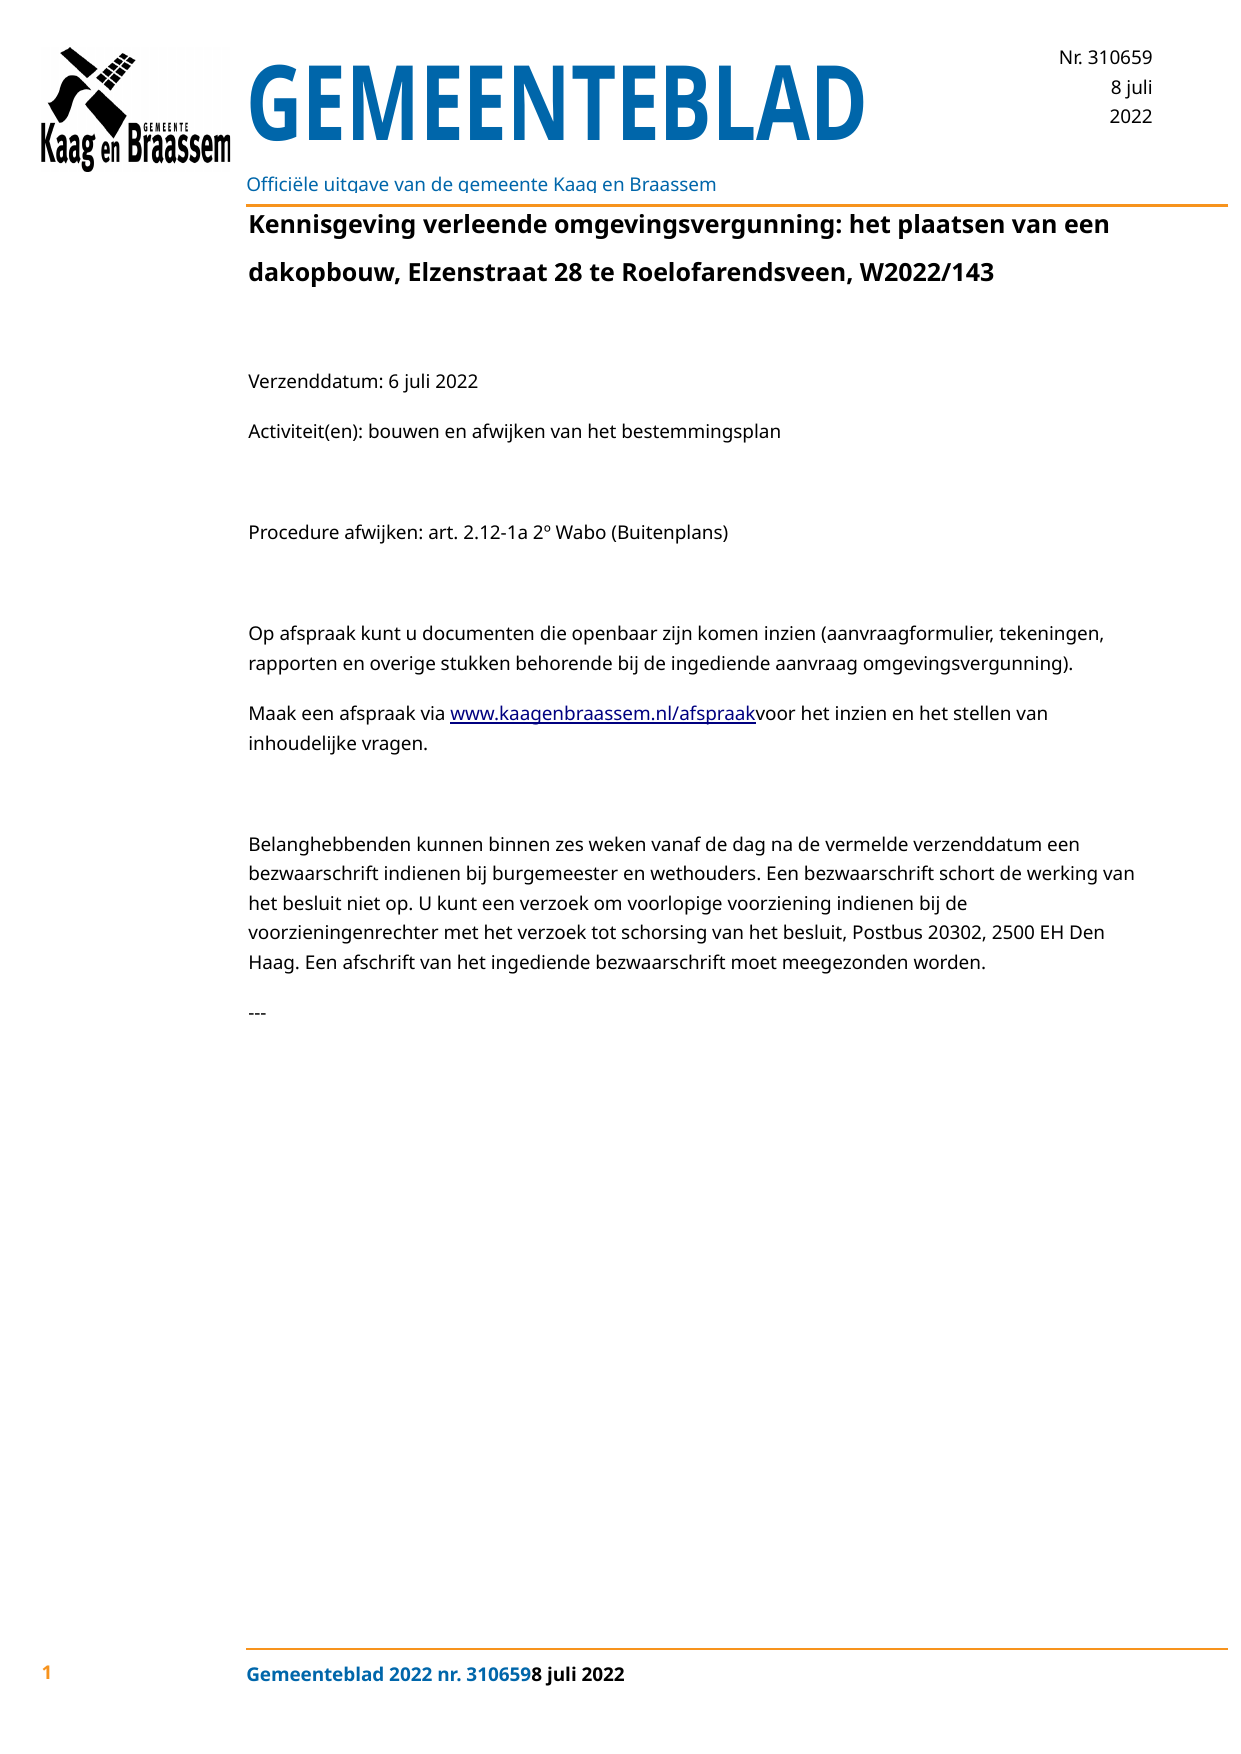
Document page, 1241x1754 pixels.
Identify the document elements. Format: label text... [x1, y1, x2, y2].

text Procedure afwijken: art. 2.12-1a 2º Wabo (Buitenplans) [248, 519, 1152, 545]
text --- [248, 999, 1152, 1025]
text Verzenddatum: 6 juli 2022 [248, 368, 1152, 394]
text Kennisgeving verleende omgevingsvergunning: het plaatsen van een dakopbouw, Elzenstraat 28 te Roelofarendsveen, W2022/143 [248, 207, 1152, 288]
text Activiteit(en): bouwen en afwijken van het bestemmingsplan [248, 419, 1152, 444]
text Op afspraak kunt u documenten die openbaar zijn komen inzien (aanvraagformulier, tekeningen, rapporten en overige stukken behorende bij de ingediende aanvraag omgevingsvergunning). [248, 620, 1152, 676]
picture [41, 47, 231, 172]
text Maak een afspraak via www.kaagenbraassem.nl/afspraakvoor het inzien en het stellen van inhoudelijke vragen. [248, 700, 1152, 756]
text Belanghebbenden kunnen binnen zes weken vanaf de dag na de vermelde verzenddatum een bezwaarschrift indienen bij burgemeester en wethouders. Een bezwaarschrift schort de werking van het besluit niet op. U kunt een verzoek om voorlopige voorziening indienen bij de voorzieningenrechter met het verzoek tot schorsing van het besluit, Postbus 20302, 2500 EH Den Haag. Een afschrift van het ingediende bezwaarschrift moet meegezonden worden. [248, 831, 1152, 975]
